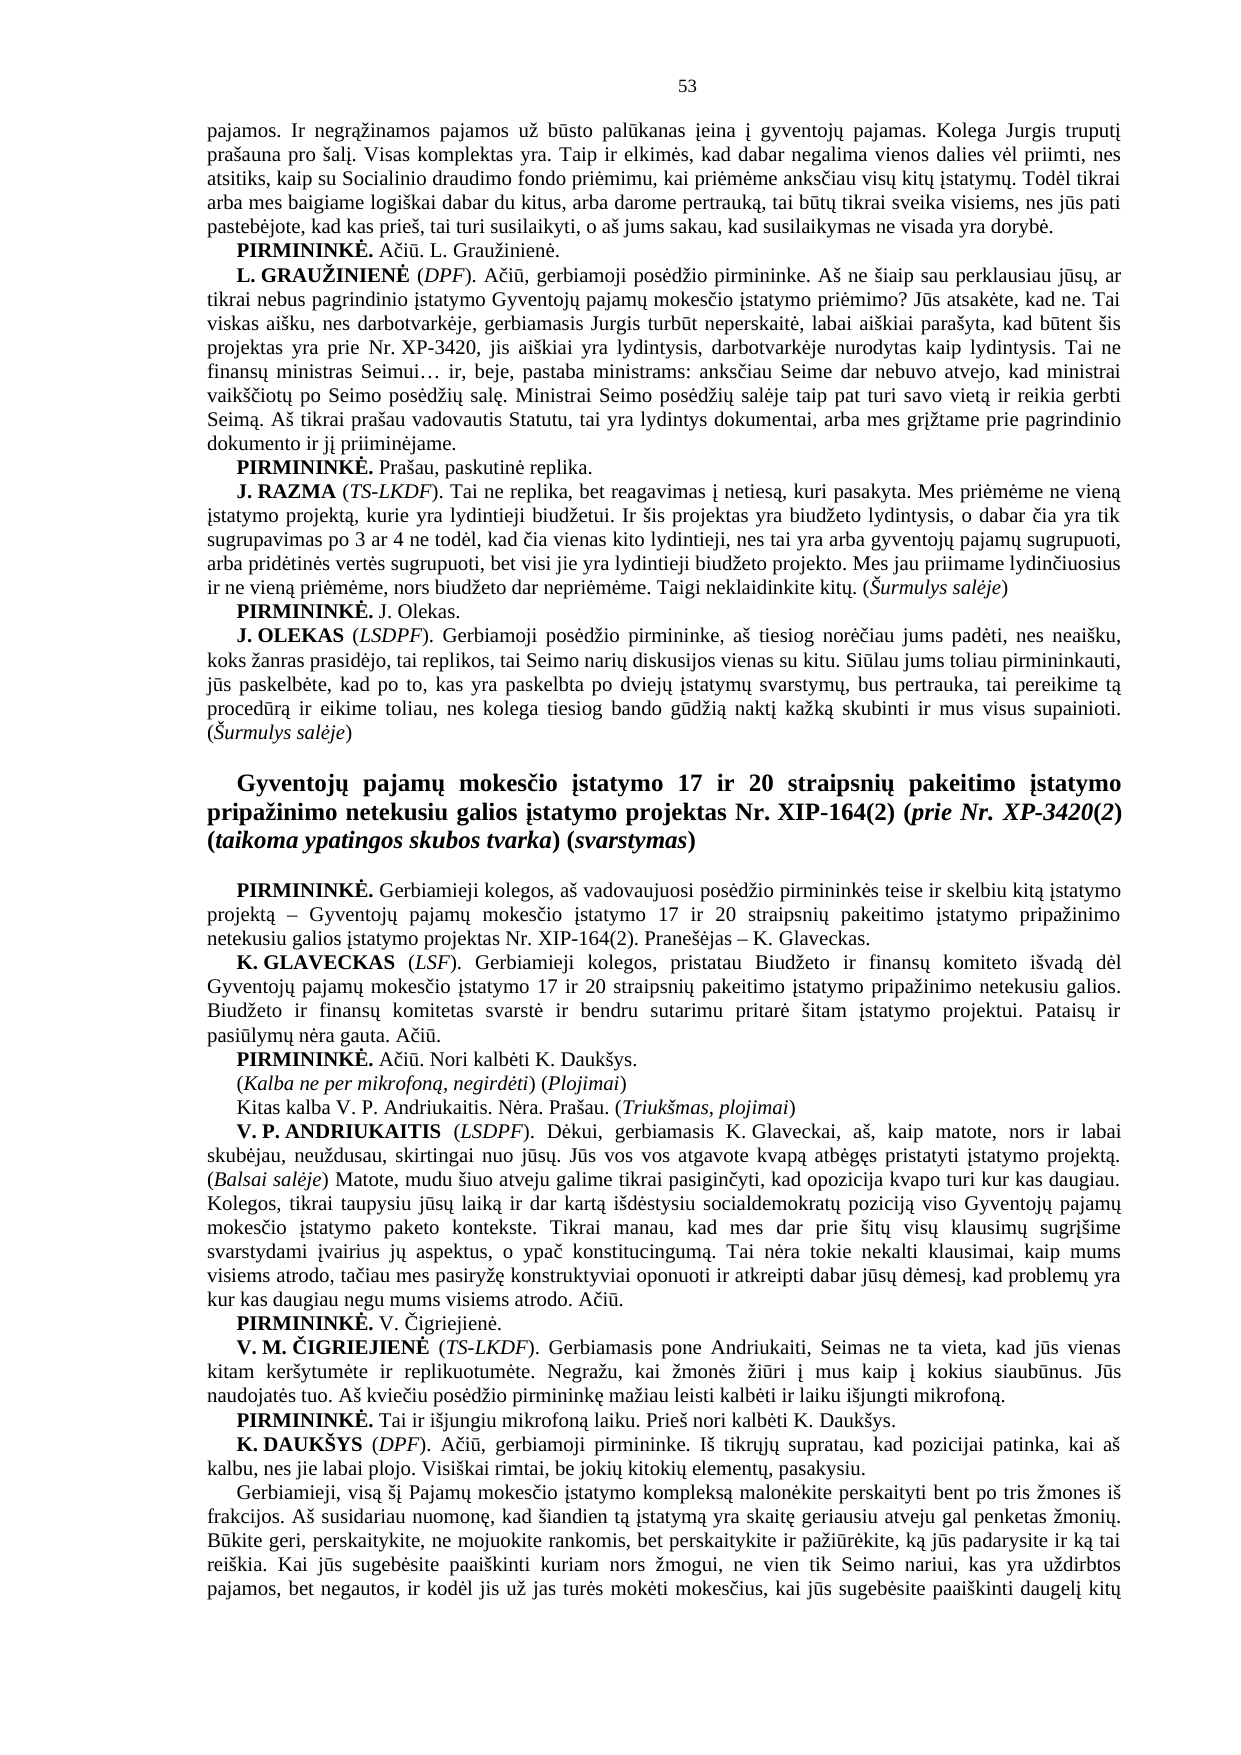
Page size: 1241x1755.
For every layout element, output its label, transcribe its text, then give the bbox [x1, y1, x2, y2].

text K. GLAVECKAS (LSF). Gerbiamieji kolegos, pristatau Biudžeto ir finansų komiteto išvadą dėl Gyventojų pajamų mokesčio įstatymo 17 ir 20 straipsnių pakeitimo įstatymo pripažinimo netekusiu galios. Biudžeto ir finansų komitetas svarstė ir bendru sutarimu pritarė šitam įstatymo projektui. Pataisų ir pasiūlymų nėra gauta. Ačiū. [207, 950, 1122, 1047]
text PIRMININKĖ. V. Čigriejienė. [207, 1311, 1122, 1335]
text PIRMININKĖ. Prašau, paskutinė replika. [207, 455, 1122, 479]
text J. RAZMA (TS-LKDF). Tai ne replika, bet reagavimas į netiesą, kuri pasakyta. Mes priėmėme ne vieną įstatymo projektą, kurie yra lydintieji biudžetui. Ir šis projektas yra biudžeto lydintysis, o dabar čia yra tik sugrupavimas po 3 ar 4 ne todėl, kad čia vienas kito lydintieji, nes tai yra arba gyventojų pajamų sugrupuoti, arba pridėtinės vertės sugrupuoti, bet visi jie yra lydintieji biudžeto projekto. Mes jau priimame lydinčiuosius ir ne vieną priėmėme, nors biudžeto dar nepriėmėme. Taigi neklaidinkite kitų. (Šurmulys salėje) [207, 479, 1122, 599]
text PIRMININKĖ. Ačiū. L. Graužinienė. [207, 238, 1122, 262]
text PIRMININKĖ. Gerbiamieji kolegos, aš vadovaujuosi posėdžio pirmininkės teise ir skelbiu kitą įstatymo projektą – Gyventojų pajamų mokesčio įstatymo 17 ir 20 straipsnių pakeitimo įstatymo pripažinimo netekusiu galios įstatymo projektas Nr. XIP-164(2). Pranešėjas – K. Glaveckas. [207, 878, 1122, 950]
text PIRMININKĖ. J. Olekas. [207, 599, 1122, 623]
text PIRMININKĖ. Tai ir išjungiu mikrofoną laiku. Prieš nori kalbėti K. Daukšys. [207, 1407, 1122, 1432]
text V. P. ANDRIUKAITIS (LSDPF). Dėkui, gerbiamasis K. Glaveckai, aš, kaip matote, nors ir labai skubėjau, neuždusau, skirtingai nuo jūsų. Jūs vos vos atgavote kvapą atbėgęs pristatyti įstatymo projektą. (Balsai salėje) Matote, mudu šiuo atveju galime tikrai pasiginčyti, kad opozicija kvapo turi kur kas daugiau. Kolegos, tikrai taupysiu jūsų laiką ir dar kartą išdėstysiu socialdemokratų poziciją viso Gyventojų pajamų mokesčio įstatymo paketo kontekste. Tikrai manau, kad mes dar prie šitų visų klausimų sugrįšime svarstydami įvairius jų aspektus, o ypač konstitucingumą. Tai nėra tokie nekalti klausimai, kaip mums visiems atrodo, tačiau mes pasiryžę konstruktyviai oponuoti ir atkreipti dabar jūsų dėmesį, kad problemų yra kur kas daugiau negu mums visiems atrodo. Ačiū. [207, 1119, 1122, 1311]
text (Kalba ne per mikrofoną, negirdėti) (Plojimai) [207, 1071, 1122, 1095]
text Kitas kalba V. P. Andriukaitis. Nėra. Prašau. (Triukšmas, plojimai) [207, 1095, 1122, 1119]
text V. M. ČIGRIEJIENĖ (TS-LKDF). Gerbiamasis pone Andriukaiti, Seimas ne ta vieta, kad jūs vienas kitam keršytumėte ir replikuotumėte. Negražu, kai žmonės žiūri į mus kaip į kokius siaubūnus. Jūs naudojatės tuo. Aš kviečiu posėdžio pirmininkę mažiau leisti kalbėti ir laiku išjungti mikrofoną. [207, 1335, 1122, 1407]
text Gyventojų pajamų mokesčio įstatymo 17 ir 20 straipsnių pakeitimo įstatymo pripažinimo netekusiu galios įstatymo projektas Nr. XIP-164(2) (prie Nr. XP-3420(2) (taikoma ypatingos skubos tvarka) (svarstymas) [207, 768, 1122, 854]
text pajamos. Ir negrąžinamos pajamos už būsto palūkanas įeina į gyventojų pajamas. Kolega Jurgis truputį prašauna pro šalį. Visas komplektas yra. Taip ir elkimės, kad dabar negalima vienos dalies vėl priimti, nes atsitiks, kaip su Socialinio draudimo fondo priėmimu, kai priėmėme anksčiau visų kitų įstatymų. Todėl tikrai arba mes baigiame logiškai dabar du kitus, arba darome pertrauką, tai būtų tikrai sveika visiems, nes jūs pati pastebėjote, kad kas prieš, tai turi susilaikyti, o aš jums sakau, kad susilaikymas ne visada yra dorybė. [207, 118, 1122, 238]
text J. OLEKAS (LSDPF). Gerbiamoji posėdžio pirmininke, aš tiesiog norėčiau jums padėti, nes neaišku, koks žanras prasidėjo, tai replikos, tai Seimo narių diskusijos vienas su kitu. Siūlau jums toliau pirmininkauti, jūs paskelbėte, kad po to, kas yra paskelbta po dviejų įstatymų svarstymų, bus pertrauka, tai pereikime tą procedūrą ir eikime toliau, nes kolega tiesiog bando gūdžią naktį kažką skubinti ir mus visus supainioti. (Šurmulys salėje) [207, 623, 1122, 744]
text L. GRAUŽINIENĖ (DPF). Ačiū, gerbiamoji posėdžio pirmininke. Aš ne šiaip sau perklausiau jūsų, ar tikrai nebus pagrindinio įstatymo Gyventojų pajamų mokesčio įstatymo priėmimo? Jūs atsakėte, kad ne. Tai viskas aišku, nes darbotvarkėje, gerbiamasis Jurgis turbūt neperskaitė, labai aiškiai parašyta, kad būtent šis projektas yra prie Nr. XP-3420, jis aiškiai yra lydintysis, darbotvarkėje nurodytas kaip lydintysis. Tai ne finansų ministras Seimui… ir, beje, pastaba ministrams: anksčiau Seime dar nebuvo atvejo, kad ministrai vaikščiotų po Seimo posėdžių salę. Ministrai Seimo posėdžių salėje taip pat turi savo vietą ir reikia gerbti Seimą. Aš tikrai prašau vadovautis Statutu, tai yra lydintys dokumentai, arba mes grįžtame prie pagrindinio dokumento ir jį priiminėjame. [207, 262, 1122, 455]
text PIRMININKĖ. Ačiū. Nori kalbėti K. Daukšys. [207, 1047, 1122, 1071]
text Gerbiamieji, visą šį Pajamų mokesčio įstatymo kompleksą malonėkite perskaityti bent po tris žmones iš frakcijos. Aš susidariau nuomonę, kad šiandien tą įstatymą yra skaitę geriausiu atveju gal penketas žmonių. Būkite geri, perskaitykite, ne mojuokite rankomis, bet perskaitykite ir pažiūrėkite, ką jūs padarysite ir ką tai reiškia. Kai jūs sugebėsite paaiškinti kuriam nors žmogui, ne vien tik Seimo nariui, kas yra uždirbtos pajamos, bet negautos, ir kodėl jis už jas turės mokėti mokesčius, kai jūs sugebėsite paaiškinti daugelį kitų [207, 1480, 1122, 1600]
text K. DAUKŠYS (DPF). Ačiū, gerbiamoji pirmininke. Iš tikrųjų supratau, kad pozicijai patinka, kai aš kalbu, nes jie labai plojo. Visiškai rimtai, be jokių kitokių elementų, pasakysiu. [207, 1432, 1122, 1480]
